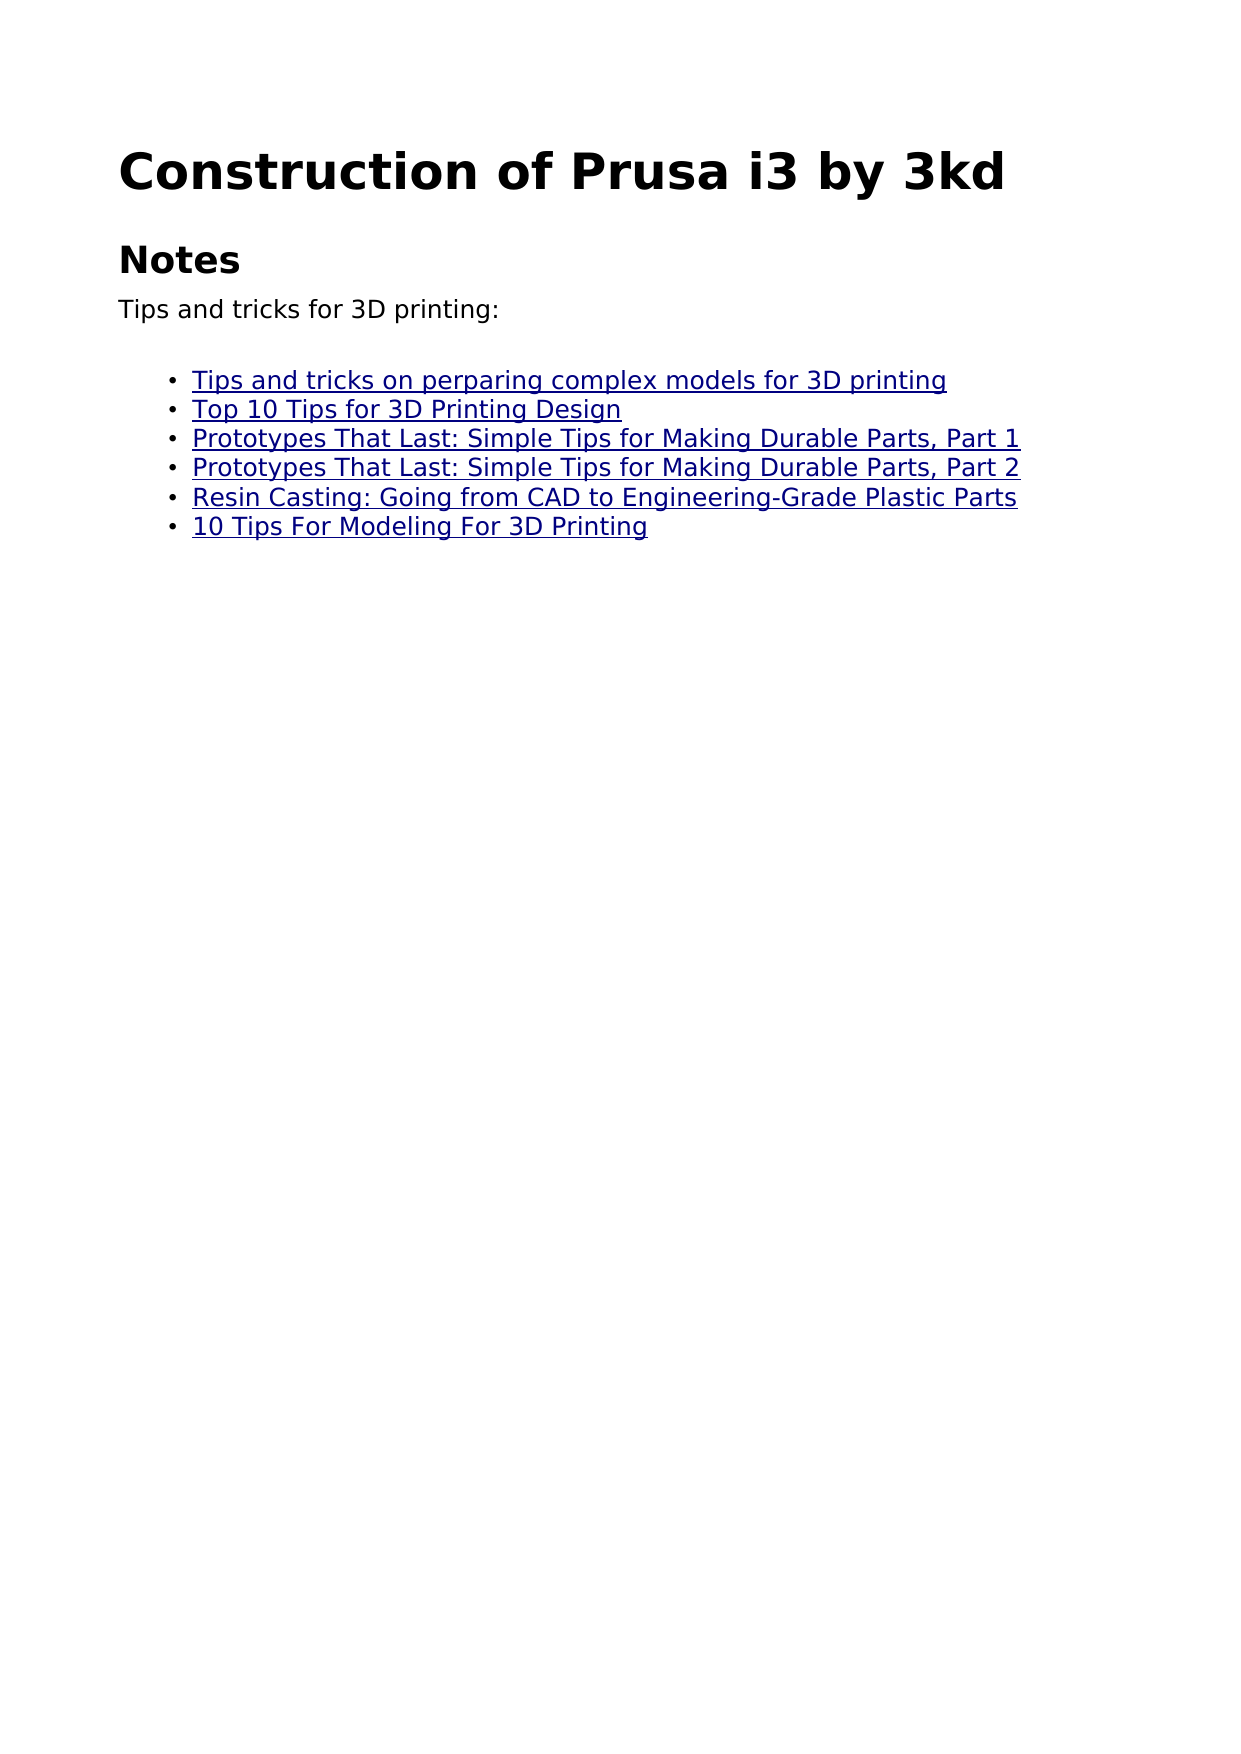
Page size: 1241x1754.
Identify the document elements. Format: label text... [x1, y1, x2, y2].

subtitle Construction of Prusa i3 by 3kd [118, 143, 1122, 201]
list Tips and tricks on perparing complex models for 3D printing [177, 366, 1122, 395]
text Tips and tricks for 3D printing: [118, 295, 1122, 324]
list 10 Tips For Modeling For 3D Printing [177, 512, 1122, 541]
list Prototypes That Last: Simple Tips for Making Durable Parts, Part 1 [177, 424, 1122, 454]
subtitle Notes [118, 239, 1122, 282]
list Top 10 Tips for 3D Printing Design [177, 395, 1122, 424]
list Resin Casting: Going from CAD to Engineering-Grade Plastic Parts [177, 483, 1122, 512]
list Prototypes That Last: Simple Tips for Making Durable Parts, Part 2 [177, 454, 1122, 483]
